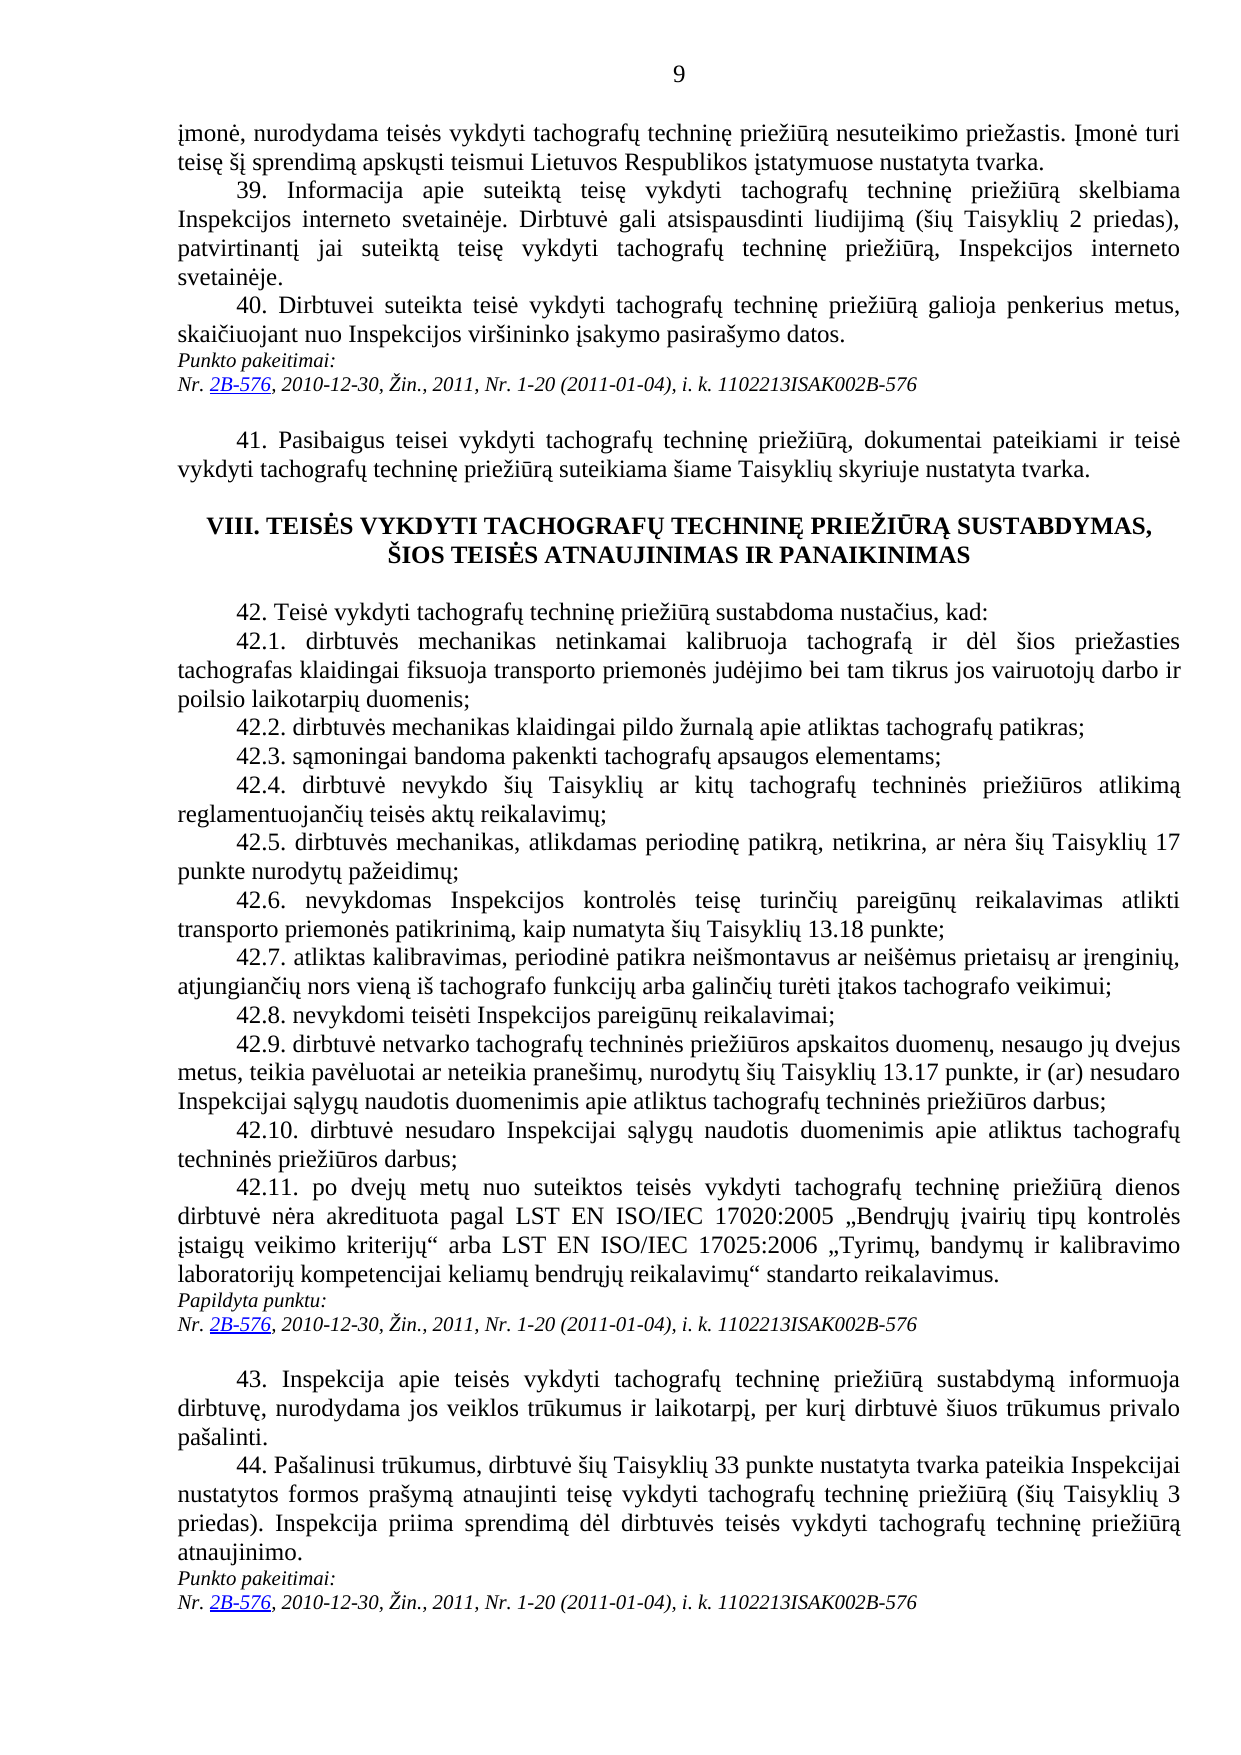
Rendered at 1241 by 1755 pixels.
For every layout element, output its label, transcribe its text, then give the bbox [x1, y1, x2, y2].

text 42.4. dirbtuvė nevykdo šių Taisyklių ar kitų tachografų techninės priežiūros atlikimą reglamentuojančių teisės aktų reikalavimų; [177, 770, 1181, 827]
text 42.6. nevykdomas Inspekcijos kontrolės teisę turinčių pareigūnų reikalavimas atlikti transporto priemonės patikrinimą, kaip numatyta šių Taisyklių 13.18 punkte; [177, 885, 1181, 942]
text 42.2. dirbtuvės mechanikas klaidingai pildo žurnalą apie atliktas tachografų patikras; [177, 712, 1181, 741]
text VIII. TEISĖS VYKDYTI TACHOGRAFŲ TECHNINĘ PRIEŽIŪRĄ SUSTABDYMAS, ŠIOS TEISĖS ATNAUJINIMAS IR PANAIKINIMAS [177, 511, 1181, 569]
text Nr. 2B-576, 2010-12-30, Žin., 2011, Nr. 1-20 (2011-01-04), i. k. 1102213ISAK002B-576 [177, 372, 1181, 396]
text Papildyta punktu: [177, 1287, 1181, 1312]
text 42.1. dirbtuvės mechanikas netinkamai kalibruoja tachografą ir dėl šios priežasties tachografas klaidingai fiksuoja transporto priemonės judėjimo bei tam tikrus jos vairuotojų darbo ir poilsio laikotarpių duomenis; [177, 626, 1181, 712]
text 44. Pašalinusi trūkumus, dirbtuvė šių Taisyklių 33 punkte nustatyta tvarka pateikia Inspekcijai nustatytos formos prašymą atnaujinti teisę vykdyti tachografų techninę priežiūrą (šių Taisyklių 3 priedas). Inspekcija priima sprendimą dėl dirbtuvės teisės vykdyti tachografų techninę priežiūrą atnaujinimo. [177, 1451, 1181, 1566]
text 43. Inspekcija apie teisės vykdyti tachografų techninę priežiūrą sustabdymą informuoja dirbtuvę, nurodydama jos veiklos trūkumus ir laikotarpį, per kurį dirbtuvė šiuos trūkumus privalo pašalinti. [177, 1364, 1181, 1451]
text 41. Pasibaigus teisei vykdyti tachografų techninę priežiūrą, dokumentai pateikiami ir teisė vykdyti tachografų techninę priežiūrą suteikiama šiame Taisyklių skyriuje nustatyta tvarka. [177, 425, 1181, 482]
text 42. Teisė vykdyti tachografų techninę priežiūrą sustabdoma nustačius, kad: [177, 597, 1181, 626]
text 42.5. dirbtuvės mechanikas, atlikdamas periodinę patikrą, netikrina, ar nėra šių Taisyklių 17 punkte nurodytų pažeidimų; [177, 827, 1181, 885]
text 42.7. atliktas kalibravimas, periodinė patikra neišmontavus ar neišėmus prietaisų ar įrenginių, atjungiančių nors vieną iš tachografo funkcijų arba galinčių turėti įtakos tachografo veikimui; [177, 942, 1181, 1000]
text 42.8. nevykdomi teisėti Inspekcijos pareigūnų reikalavimai; [177, 1000, 1181, 1029]
text 40. Dirbtuvei suteikta teisė vykdyti tachografų techninę priežiūrą galioja penkerius metus, skaičiuojant nuo Inspekcijos viršininko įsakymo pasirašymo datos. [177, 291, 1181, 348]
text 42.9. dirbtuvė netvarko tachografų techninės priežiūros apskaitos duomenų, nesaugo jų dvejus metus, teikia pavėluotai ar neteikia pranešimų, nurodytų šių Taisyklių 13.17 punkte, ir (ar) nesudaro Inspekcijai sąlygų naudotis duomenimis apie atliktus tachografų techninės priežiūros darbus; [177, 1029, 1181, 1115]
text įmonė, nurodydama teisės vykdyti tachografų techninę priežiūrą nesuteikimo priežastis. Įmonė turi teisę šį sprendimą apskųsti teismui Lietuvos Respublikos įstatymuose nustatyta tvarka. [177, 118, 1181, 176]
text 39. Informacija apie suteiktą teisę vykdyti tachografų techninę priežiūrą skelbiama Inspekcijos interneto svetainėje. Dirbtuvė gali atsispausdinti liudijimą (šių Taisyklių 2 priedas), patvirtinantį jai suteiktą teisę vykdyti tachografų techninę priežiūrą, Inspekcijos interneto svetainėje. [177, 176, 1181, 291]
text 42.3. sąmoningai bandoma pakenkti tachografų apsaugos elementams; [177, 741, 1181, 770]
text Nr. 2B-576, 2010-12-30, Žin., 2011, Nr. 1-20 (2011-01-04), i. k. 1102213ISAK002B-576 [177, 1590, 1181, 1614]
text Punkto pakeitimai: [177, 348, 1181, 372]
text 42.11. po dvejų metų nuo suteiktos teisės vykdyti tachografų techninę priežiūrą dienos dirbtuvė nėra akredituota pagal LST EN ISO/IEC 17020:2005 „Bendrųjų įvairių tipų kontrolės įstaigų veikimo kriterijų“ arba LST EN ISO/IEC 17025:2006 „Tyrimų, bandymų ir kalibravimo laboratorijų kompetencijai keliamų bendrųjų reikalavimų“ standarto reikalavimus. [177, 1172, 1181, 1287]
text Punkto pakeitimai: [177, 1566, 1181, 1590]
text Nr. 2B-576, 2010-12-30, Žin., 2011, Nr. 1-20 (2011-01-04), i. k. 1102213ISAK002B-576 [177, 1312, 1181, 1336]
text 42.10. dirbtuvė nesudaro Inspekcijai sąlygų naudotis duomenimis apie atliktus tachografų techninės priežiūros darbus; [177, 1115, 1181, 1172]
